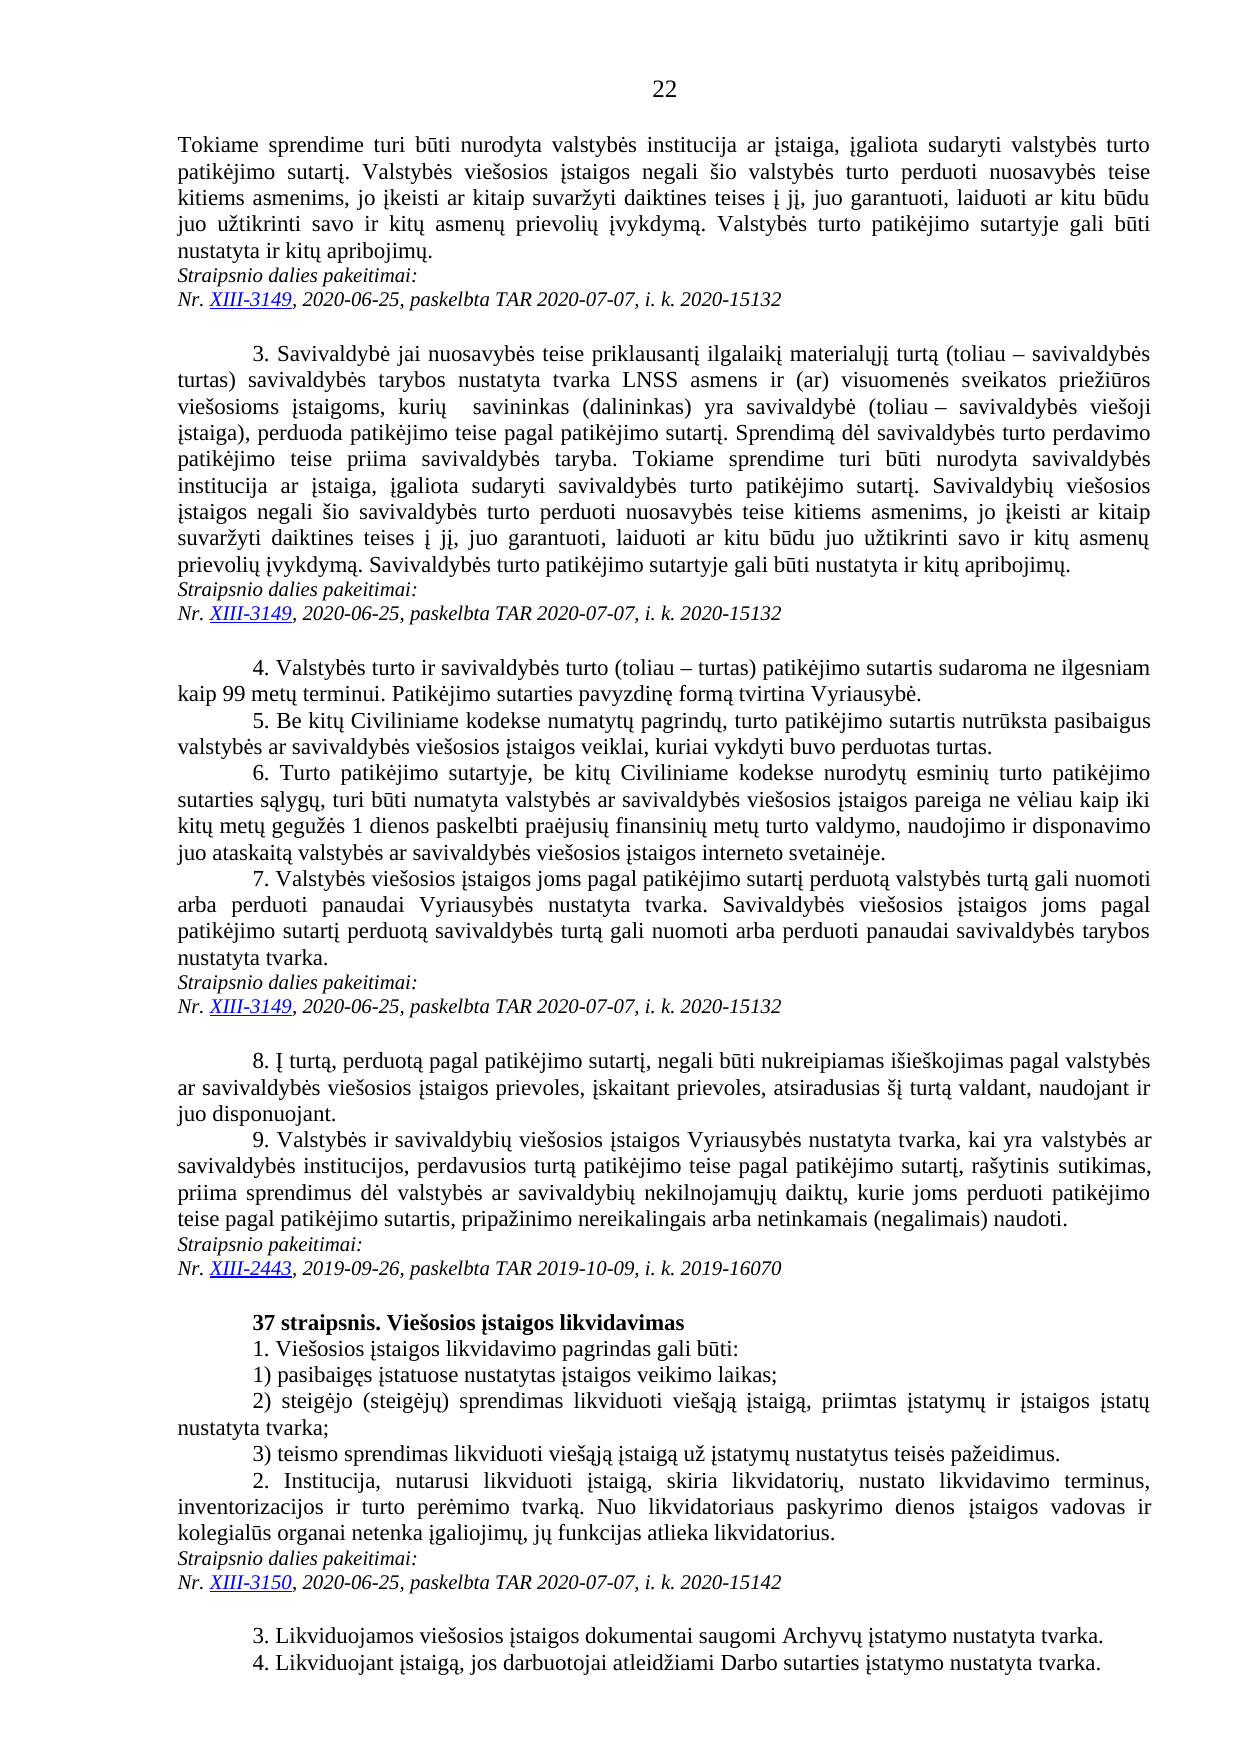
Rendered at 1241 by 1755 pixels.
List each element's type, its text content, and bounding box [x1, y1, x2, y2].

text Straipsnio dalies pakeitimai: [177, 1546, 1152, 1570]
text Nr. XIII-3150, 2020-06-25, paskelbta TAR 2020-07-07, i. k. 2020-15142 [177, 1570, 1152, 1594]
text Straipsnio dalies pakeitimai: [177, 970, 1152, 994]
text 2. Institucija, nutarusi likviduoti įstaigą, skiria likvidatorių, nustato likvidavimo terminus, inventorizacijos ir turto perėmimo tvarką. Nuo likvidatoriaus paskyrimo dienos įstaigos vadovas ir kolegialūs organai netenka įgaliojimų, jų funkcijas atlieka likvidatorius. [177, 1467, 1152, 1546]
text 5. Be kitų Civiliniame kodekse numatytų pagrindų, turto patikėjimo sutartis nutrūksta pasibaigus valstybės ar savivaldybės viešosios įstaigos veiklai, kuriai vykdyti buvo perduotas turtas. [177, 707, 1152, 759]
text Straipsnio pakeitimai: [177, 1232, 1152, 1256]
text 4. Valstybės turto ir savivaldybės turto (toliau – turtas) patikėjimo sutartis sudaroma ne ilgesniam kaip 99 metų terminui. Patikėjimo sutarties pavyzdinę formą tvirtina Vyriausybė. [177, 654, 1152, 707]
text 2) steigėjo (steigėjų) sprendimas likviduoti viešąją įstaigą, priimtas įstatymų ir įstaigos įstatų nustatyta tvarka; [177, 1388, 1152, 1440]
text Tokiame sprendime turi būti nurodyta valstybės institucija ar įstaiga, įgaliota sudaryti valstybės turto patikėjimo sutartį. Valstybės viešosios įstaigos negali šio valstybės turto perduoti nuosavybės teise kitiems asmenims, jo įkeisti ar kitaip suvaržyti daiktines teises į jį, juo garantuoti, laiduoti ar kitu būdu juo užtikrinti savo ir kitų asmenų prievolių įvykdymą. Valstybės turto patikėjimo sutartyje gali būti nustatyta ir kitų apribojimų. [177, 131, 1152, 263]
text 4. Likviduojant įstaigą, jos darbuotojai atleidžiami Darbo sutarties įstatymo nustatyta tvarka. [177, 1649, 1152, 1675]
text 37 straipsnis. Viešosios įstaigos likvidavimas [177, 1308, 1152, 1335]
text Nr. XIII-3149, 2020-06-25, paskelbta TAR 2020-07-07, i. k. 2020-15132 [177, 287, 1152, 311]
text 1. Viešosios įstaigos likvidavimo pagrindas gali būti: [177, 1335, 1152, 1361]
text 3. Likviduojamos viešosios įstaigos dokumentai saugomi Archyvų įstatymo nustatyta tvarka. [177, 1623, 1152, 1649]
text Nr. XIII-3149, 2020-06-25, paskelbta TAR 2020-07-07, i. k. 2020-15132 [177, 994, 1152, 1018]
text 3. Savivaldybė jai nuosavybės teise priklausantį ilgalaikį materialųjį turtą (toliau – savivaldybės turtas) savivaldybės tarybos nustatyta tvarka LNSS asmens ir (ar) visuomenės sveikatos priežiūros viešosioms įstaigoms, kurių savininkas (dalininkas) yra savivaldybė (toliau – savivaldybės viešoji įstaiga), perduoda patikėjimo teise pagal patikėjimo sutartį. Sprendimą dėl savivaldybės turto perdavimo patikėjimo teise priima savivaldybės taryba. Tokiame sprendime turi būti nurodyta savivaldybės institucija ar įstaiga, įgaliota sudaryti savivaldybės turto patikėjimo sutartį. Savivaldybių viešosios įstaigos negali šio savivaldybės turto perduoti nuosavybės teise kitiems asmenims, jo įkeisti ar kitaip suvaržyti daiktines teises į jį, juo garantuoti, laiduoti ar kitu būdu juo užtikrinti savo ir kitų asmenų prievolių įvykdymą. Savivaldybės turto patikėjimo sutartyje gali būti nustatyta ir kitų apribojimų. [177, 340, 1152, 577]
text Straipsnio dalies pakeitimai: [177, 577, 1152, 601]
text 1) pasibaigęs įstatuose nustatytas įstaigos veikimo laikas; [177, 1361, 1152, 1388]
text Nr. XIII-3149, 2020-06-25, paskelbta TAR 2020-07-07, i. k. 2020-15132 [177, 601, 1152, 625]
text 6. Turto patikėjimo sutartyje, be kitų Civiliniame kodekse nurodytų esminių turto patikėjimo sutarties sąlygų, turi būti numatyta valstybės ar savivaldybės viešosios įstaigos pareiga ne vėliau kaip iki kitų metų gegužės 1 dienos paskelbti praėjusių finansinių metų turto valdymo, naudojimo ir disponavimo juo ataskaitą valstybės ar savivaldybės viešosios įstaigos interneto svetainėje. [177, 759, 1152, 865]
text Straipsnio dalies pakeitimai: [177, 263, 1152, 287]
text 8. Į turtą, perduotą pagal patikėjimo sutartį, negali būti nukreipiamas išieškojimas pagal valstybės ar savivaldybės viešosios įstaigos prievoles, įskaitant prievoles, atsiradusias šį turtą valdant, naudojant ir juo disponuojant. [177, 1047, 1152, 1126]
text 7. Valstybės viešosios įstaigos joms pagal patikėjimo sutartį perduotą valstybės turtą gali nuomoti arba perduoti panaudai Vyriausybės nustatyta tvarka. Savivaldybės viešosios įstaigos joms pagal patikėjimo sutartį perduotą savivaldybės turtą gali nuomoti arba perduoti panaudai savivaldybės tarybos nustatyta tvarka. [177, 865, 1152, 970]
text Nr. XIII-2443, 2019-09-26, paskelbta TAR 2019-10-09, i. k. 2019-16070 [177, 1256, 1152, 1280]
text 9. Valstybės ir savivaldybių viešosios įstaigos Vyriausybės nustatyta tvarka, kai yra valstybės ar savivaldybės institucijos, perdavusios turtą patikėjimo teise pagal patikėjimo sutartį, rašytinis sutikimas, priima sprendimus dėl valstybės ar savivaldybių nekilnojamųjų daiktų, kurie joms perduoti patikėjimo teise pagal patikėjimo sutartis, pripažinimo nereikalingais arba netinkamais (negalimais) naudoti. [177, 1126, 1152, 1232]
text 3) teismo sprendimas likviduoti viešąją įstaigą už įstatymų nustatytus teisės pažeidimus. [177, 1440, 1152, 1467]
